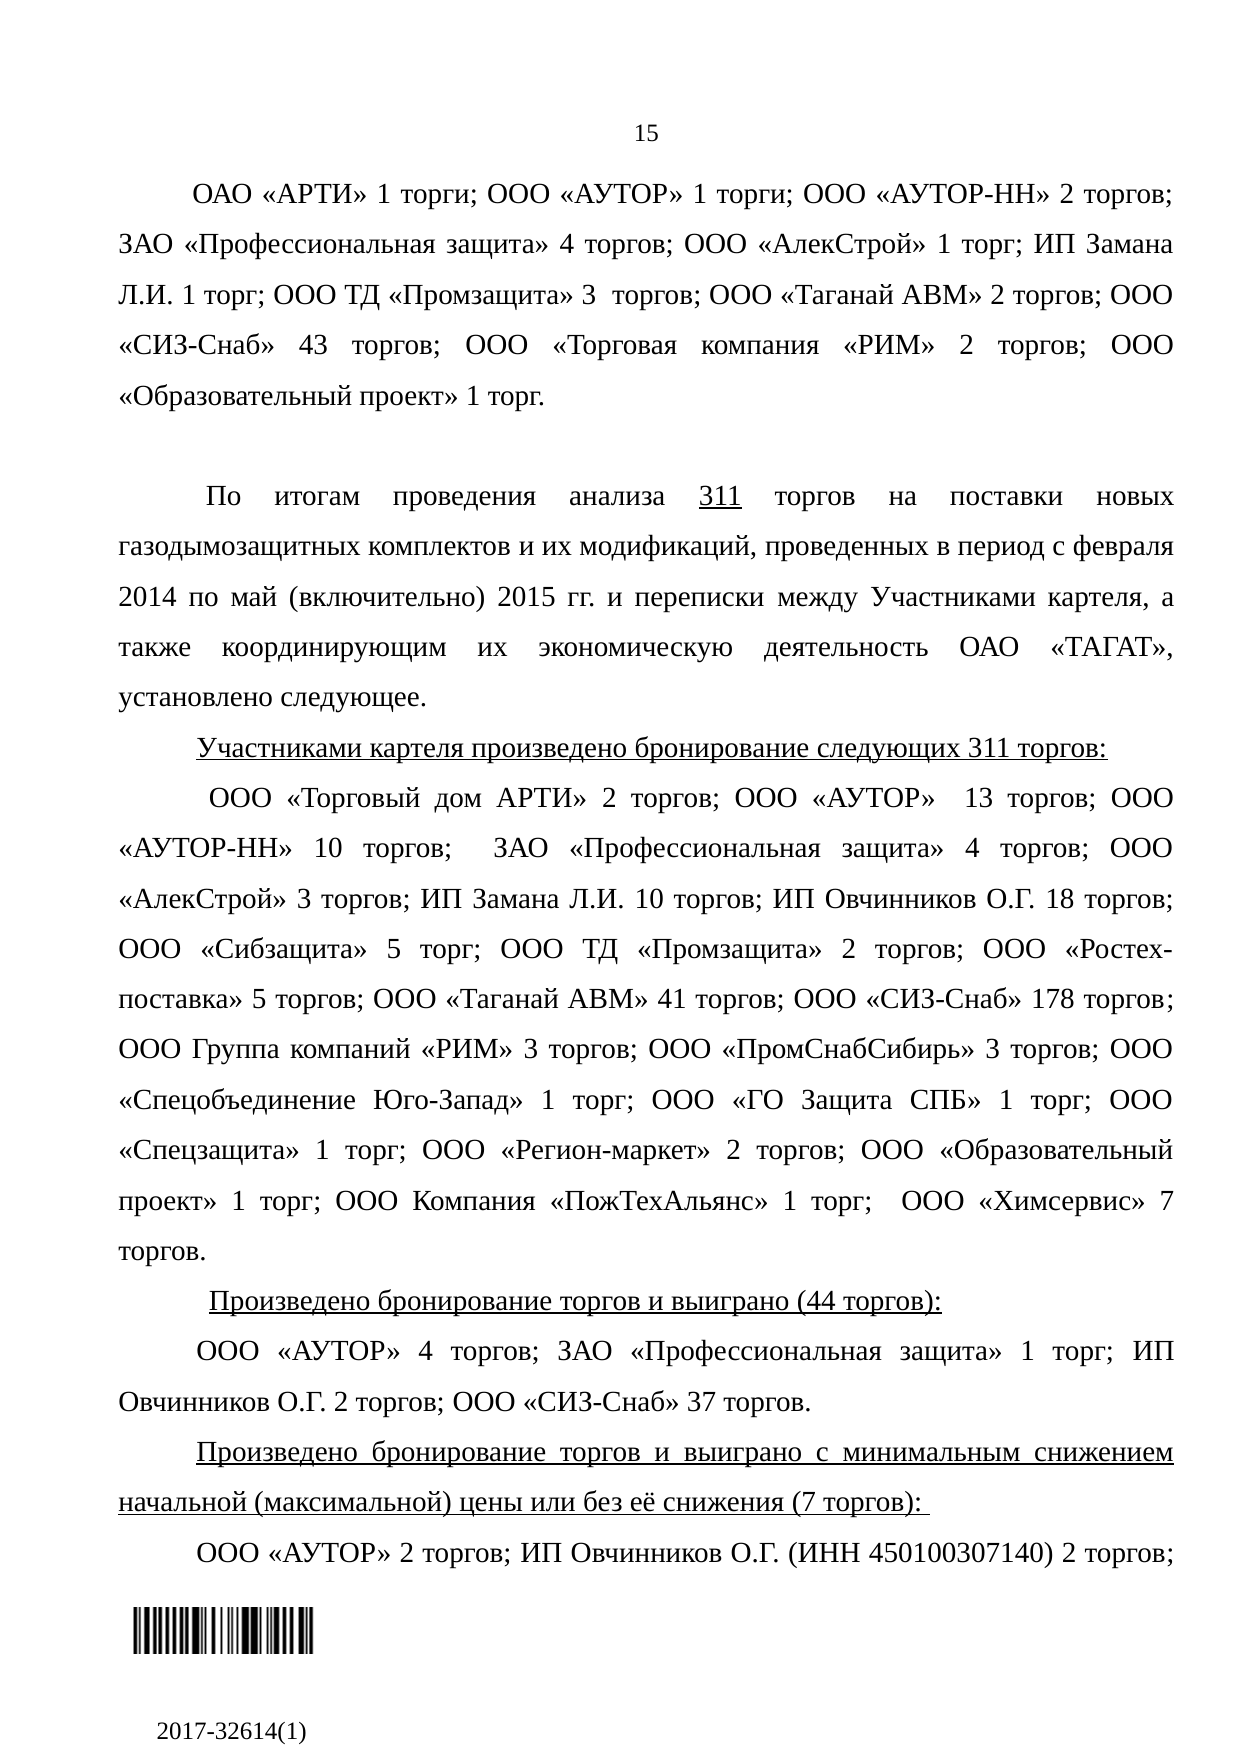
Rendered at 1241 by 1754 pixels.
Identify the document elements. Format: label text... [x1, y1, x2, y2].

text Произведено бронирование торгов и выиграно с минимальным снижением начальной (максимальной) цены или без её снижения (7 торгов): [118, 1434, 1174, 1518]
text По итогам проведения анализа 311 торгов на поставки новых газодымозащитных комплектов и их модификаций, проведенных в период с февраля 2014 по май (включительно) 2015 гг. и переписки между Участниками картеля, а также координирующим их экономическую деятельность ОАО «ТАГАТ», установлено следующее. [118, 478, 1174, 713]
text ООО «Торговый дом АРТИ» 2 торгов; ООО «АУТОР» 13 торгов; ООО «АУТОР-НН» 10 торгов; ЗАО «Профессиональная защита» 4 торгов; ООО «АлекСтрой» 3 торгов; ИП Замана Л.И. 10 торгов; ИП Овчинников О.Г. 18 торгов; ООО «Сибзащита» 5 торг; ООО ТД «Промзащита» 2 торгов; ООО «Ростех-поставка» 5 торгов; ООО «Таганай АВМ» 41 торгов; ООО «СИЗ-Снаб» 178 торгов; ООО Группа компаний «РИМ» 3 торгов; ООО «ПромСнабСибирь» 3 торгов; ООО «Спецобъединение Юго-Запад» 1 торг; ООО «ГО Защита СПБ» 1 торг; ООО «Спецзащита» 1 торг; ООО «Регион-маркет» 2 торгов; ООО «Образовательный проект» 1 торг; ООО Компания «ПожТехАльянс» 1 торг; ООО «Химсервис» 7 торгов. [118, 780, 1174, 1266]
text Участниками картеля произведено бронирование следующих 311 торгов: [118, 730, 1174, 763]
text ОАО «АРТИ» 1 торги; ООО «АУТОР» 1 торги; ООО «АУТОР-НН» 2 торгов; ЗАО «Профессиональная защита» 4 торгов; ООО «АлекСтрой» 1 торг; ИП Замана Л.И. 1 торг; ООО ТД «Промзащита» 3 торгов; ООО «Таганай АВМ» 2 торгов; ООО «СИЗ-Снаб» 43 торгов; ООО «Торговая компания «РИМ» 2 торгов; ООО «Образовательный проект» 1 торг. [118, 176, 1174, 411]
subtitle ООО «АУТОР» 4 торгов; ЗАО «Профессиональная защита» 1 торг; ИП Овчинников О.Г. 2 торгов; ООО «СИЗ-Снаб» 37 торгов. [118, 1333, 1174, 1417]
picture [118, 1607, 331, 1654]
text Произведено бронирование торгов и выиграно (44 торгов): [118, 1283, 1174, 1317]
text ООО «АУТОР» 2 торгов; ИП Овчинников О.Г. (ИНН 450100307140) 2 торгов; [118, 1535, 1174, 1568]
